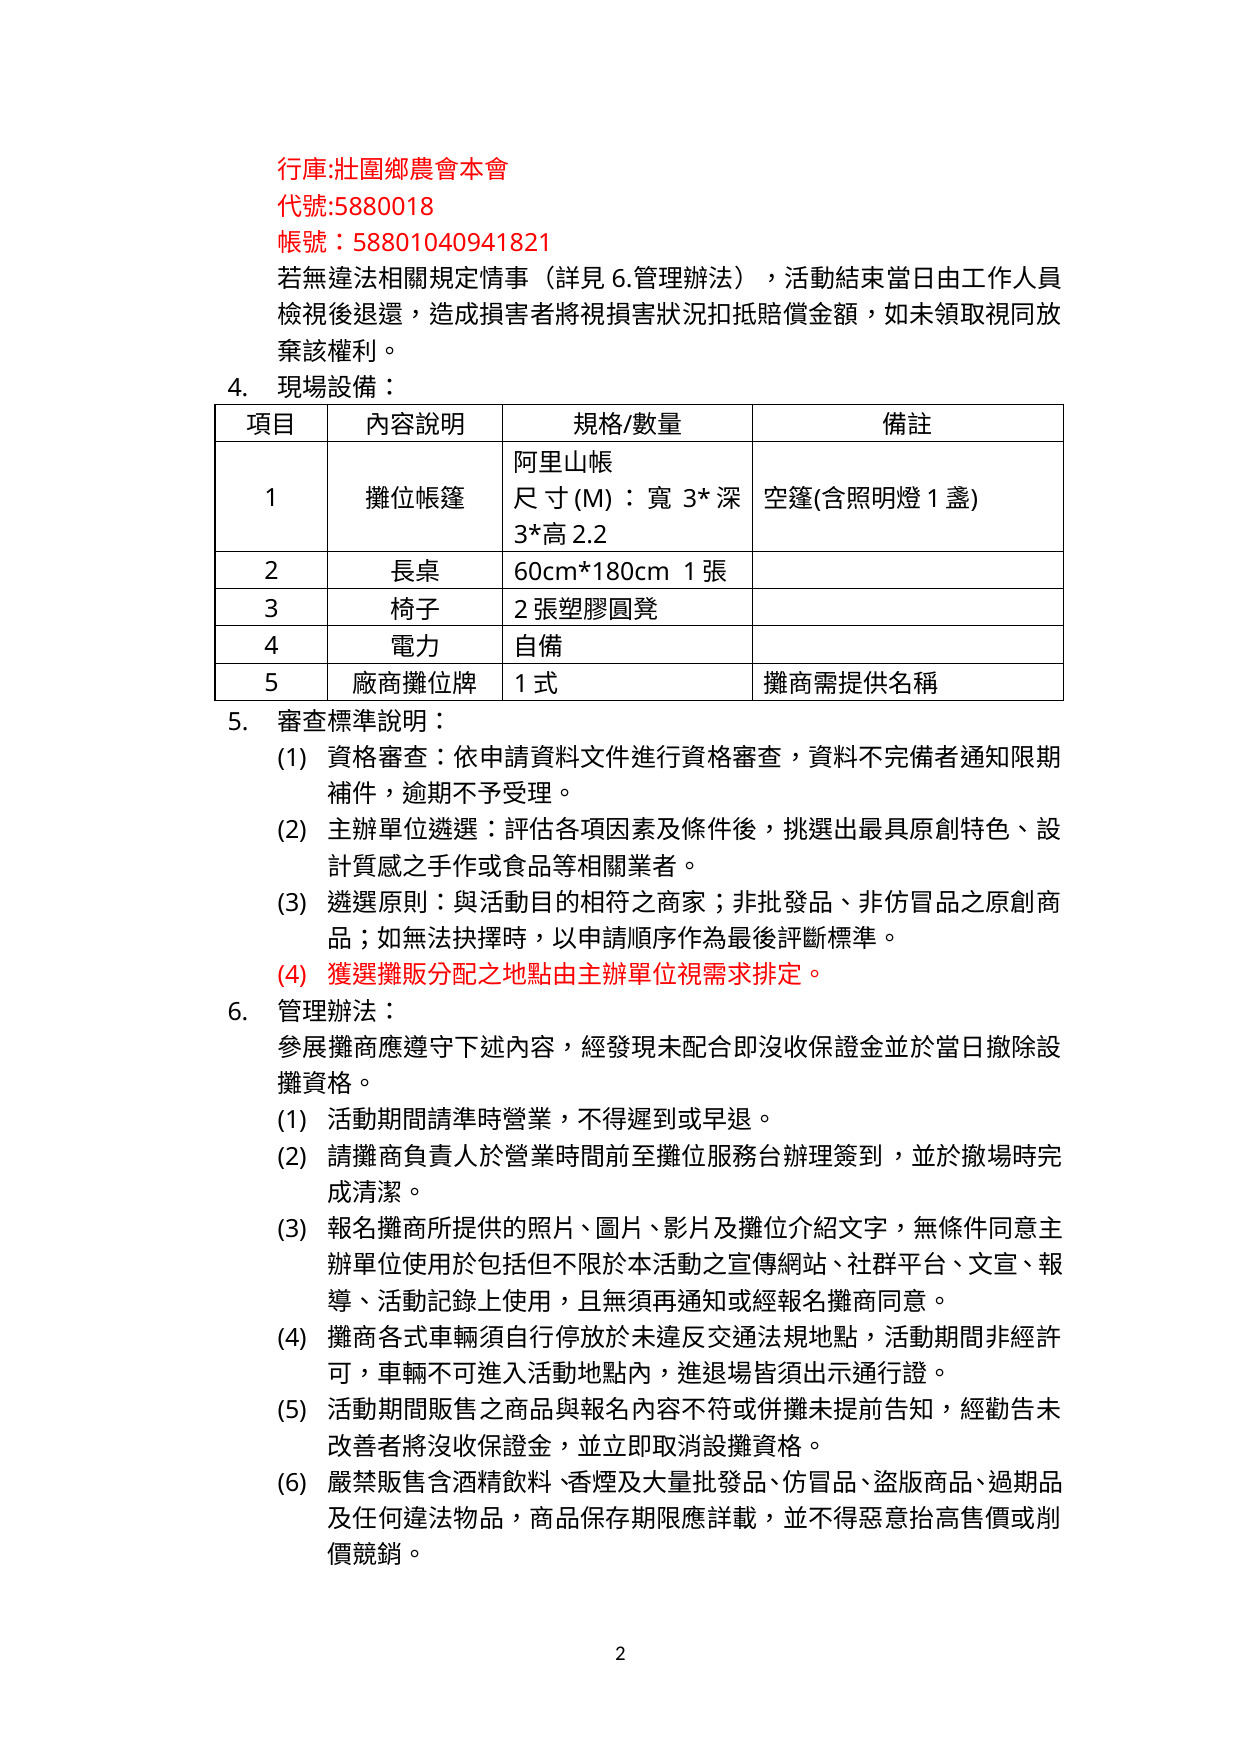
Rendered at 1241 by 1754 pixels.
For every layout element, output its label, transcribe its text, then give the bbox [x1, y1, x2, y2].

table_cell 1式 [503, 664, 752, 700]
list 遴選原則：與活動目的相符之商家；非批發品、非仿冒品之原創商品；如無法抉擇時，以申請順序作為最後評斷標準。 [277, 882, 1063, 955]
table_cell 60cm*180cm 1張 [503, 552, 752, 588]
list 攤商各式車輛須自行停放於未違反交通法規地點，活動期間非經許可，車輛不可進入活動地點內，進退場皆須出示通行證。 [277, 1317, 1063, 1390]
text 參展攤商應遵守下述內容，經發現未配合即沒收保證金並於當日撤除設攤資格。 [277, 1027, 1063, 1100]
list 活動期間販售之商品與報名內容不符或併攤未提前告知，經勸告未改善者將沒收保證金，並立即取消設攤資格。 [277, 1390, 1063, 1462]
table_cell 電力 [328, 626, 502, 663]
table_cell 1 [216, 442, 327, 551]
list 審查標準說明： [227, 701, 1063, 737]
text 若無違法相關規定情事（詳見6.管理辦法），活動結束當日由工作人員檢視後退還，造成損害者將視損害狀況扣抵賠償金額，如未領取視同放棄該權利。 [277, 259, 1063, 367]
table_cell 長桌 [328, 552, 502, 588]
list 資格審查：依申請資料文件進行資格審查，資料不完備者通知限期補件，逾期不予受理。 [277, 737, 1063, 810]
list 活動期間請準時營業，不得遲到或早退。 [277, 1100, 1063, 1136]
list 主辦單位遴選：評估各項因素及條件後，挑選出最具原創特色、設計質感之手作或食品等相關業者。 [277, 810, 1063, 882]
table_cell 椅子 [328, 589, 502, 625]
list 報名攤商所提供的照片、圖片、影片及攤位介紹文字，無條件同意主辦單位使用於包括但不限於本活動之宣傳網站、社群平台、文宣、報導、活動記錄上使用，且無須再通知或經報名攤商同意。 [277, 1208, 1063, 1317]
table_cell [753, 626, 1063, 663]
list 請攤商負責人於營業時間前至攤位服務台辦理簽到，並於撤場時完成清潔。 [277, 1136, 1063, 1208]
table_header 內容說明 [328, 405, 502, 441]
table_header 備註 [753, 405, 1063, 441]
list 獲選攤販分配之地點由主辦單位視需求排定。 [277, 955, 1063, 991]
table_cell 3 [216, 589, 327, 625]
table_cell 攤位帳篷 [328, 442, 502, 551]
table_cell 自備 [503, 626, 752, 663]
list 嚴禁販售含酒精飲料、香煙及大量批發品、仿冒品、盜版商品、過期品及任何違法物品，商品保存期限應詳載，並不得惡意抬高售價或削價競銷。 [277, 1462, 1063, 1571]
table_cell 空篷(含照明燈1盞) [753, 442, 1063, 551]
table_cell 2張塑膠圓凳 [503, 589, 752, 625]
table_cell 2 [216, 552, 327, 588]
text 帳號：58801040941821 [227, 222, 1063, 259]
text 代號:5880018 [227, 186, 1063, 222]
table_cell 5 [216, 664, 327, 700]
text 行庫:壯圍鄉農會本會 [227, 150, 1063, 186]
list 管理辦法： [227, 991, 1063, 1027]
table_header 規格/數量 [503, 405, 752, 441]
table_cell [753, 589, 1063, 625]
table_cell [753, 552, 1063, 588]
table_cell 攤商需提供名稱 [753, 664, 1063, 700]
table_cell 廠商攤位牌 [328, 664, 502, 700]
table_header 項目 [216, 405, 327, 441]
list 現場設備： [227, 367, 1063, 404]
table_cell 4 [216, 626, 327, 663]
table_cell 阿里山帳 尺寸(M)：寬3*深3*高2.2 [503, 442, 752, 551]
